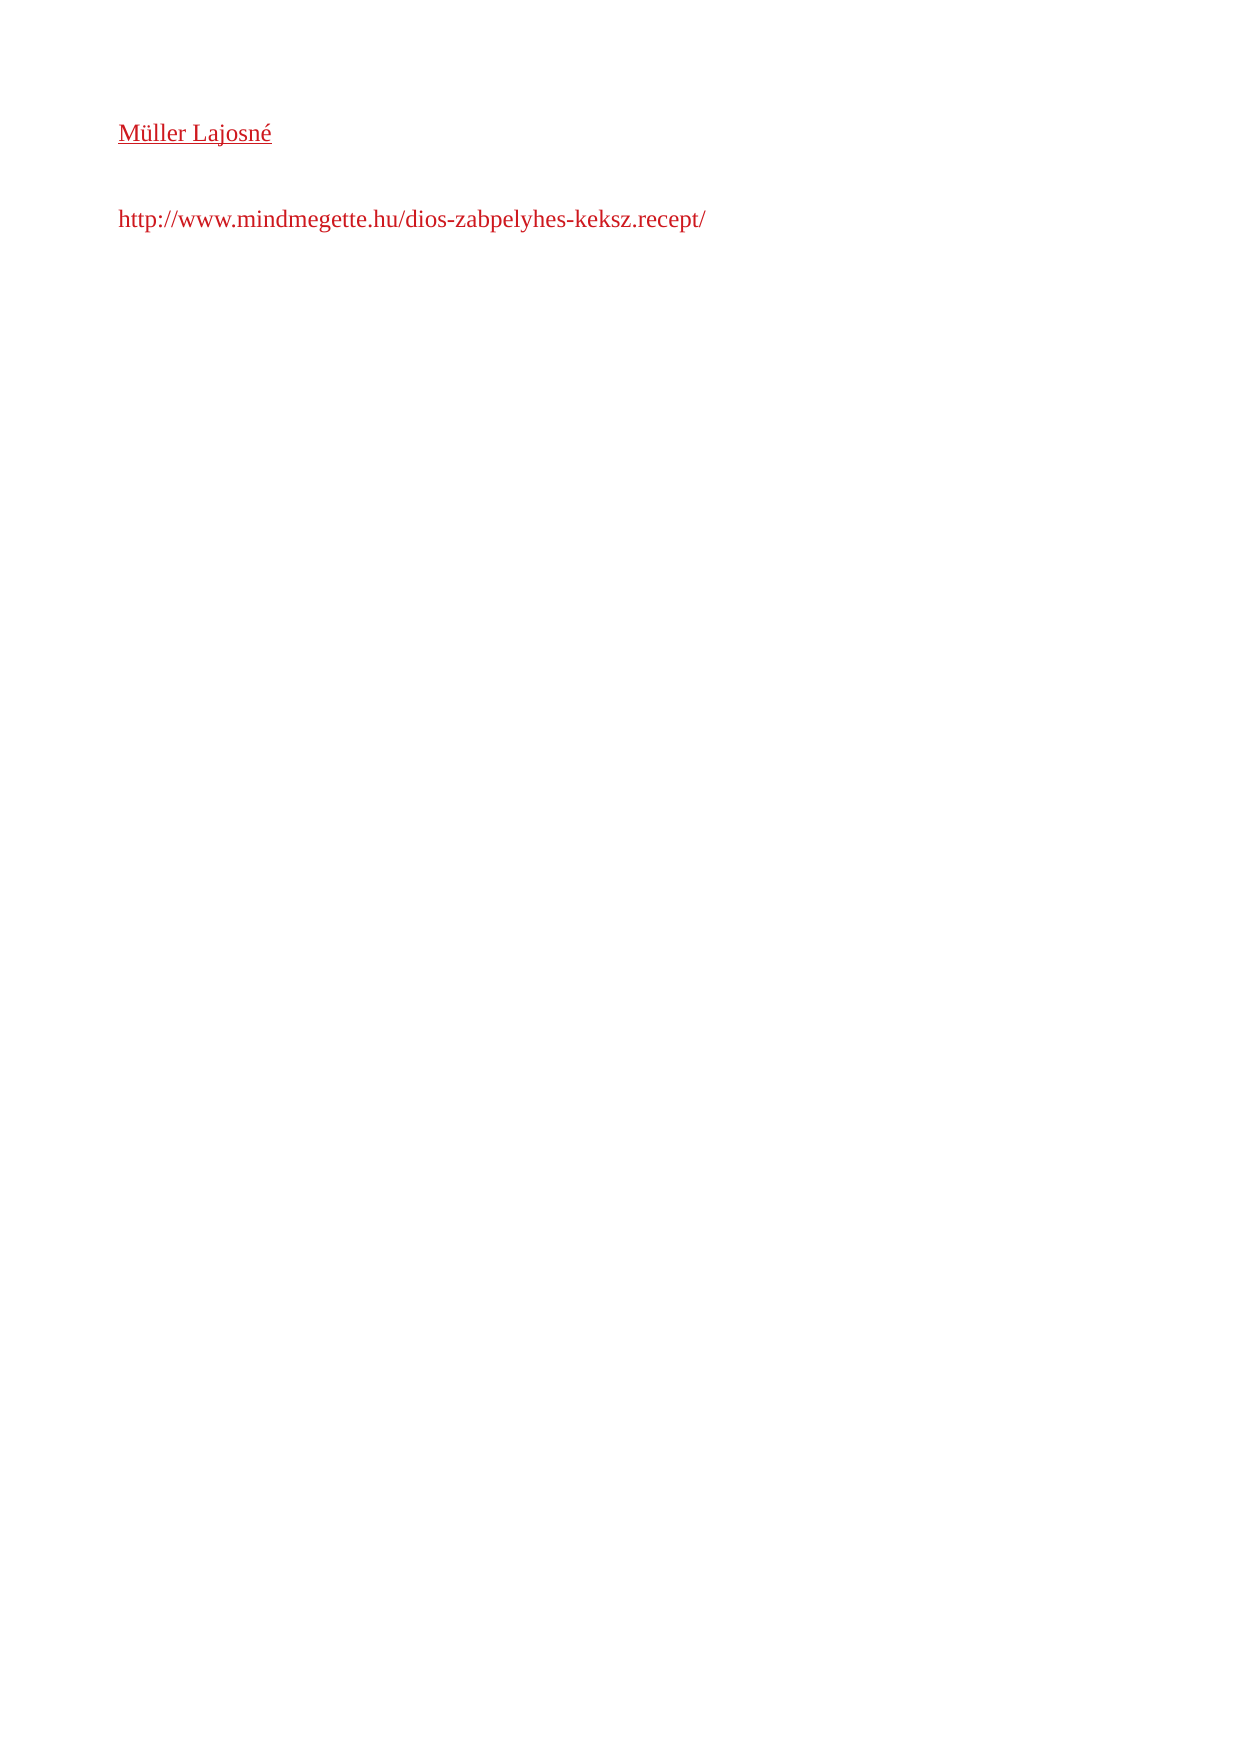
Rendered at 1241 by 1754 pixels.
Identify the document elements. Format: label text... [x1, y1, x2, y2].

text Müller Lajosné [118, 118, 1122, 147]
text http://www.mindmegette.hu/dios-zabpelyhes-keksz.recept/ [118, 204, 1122, 233]
